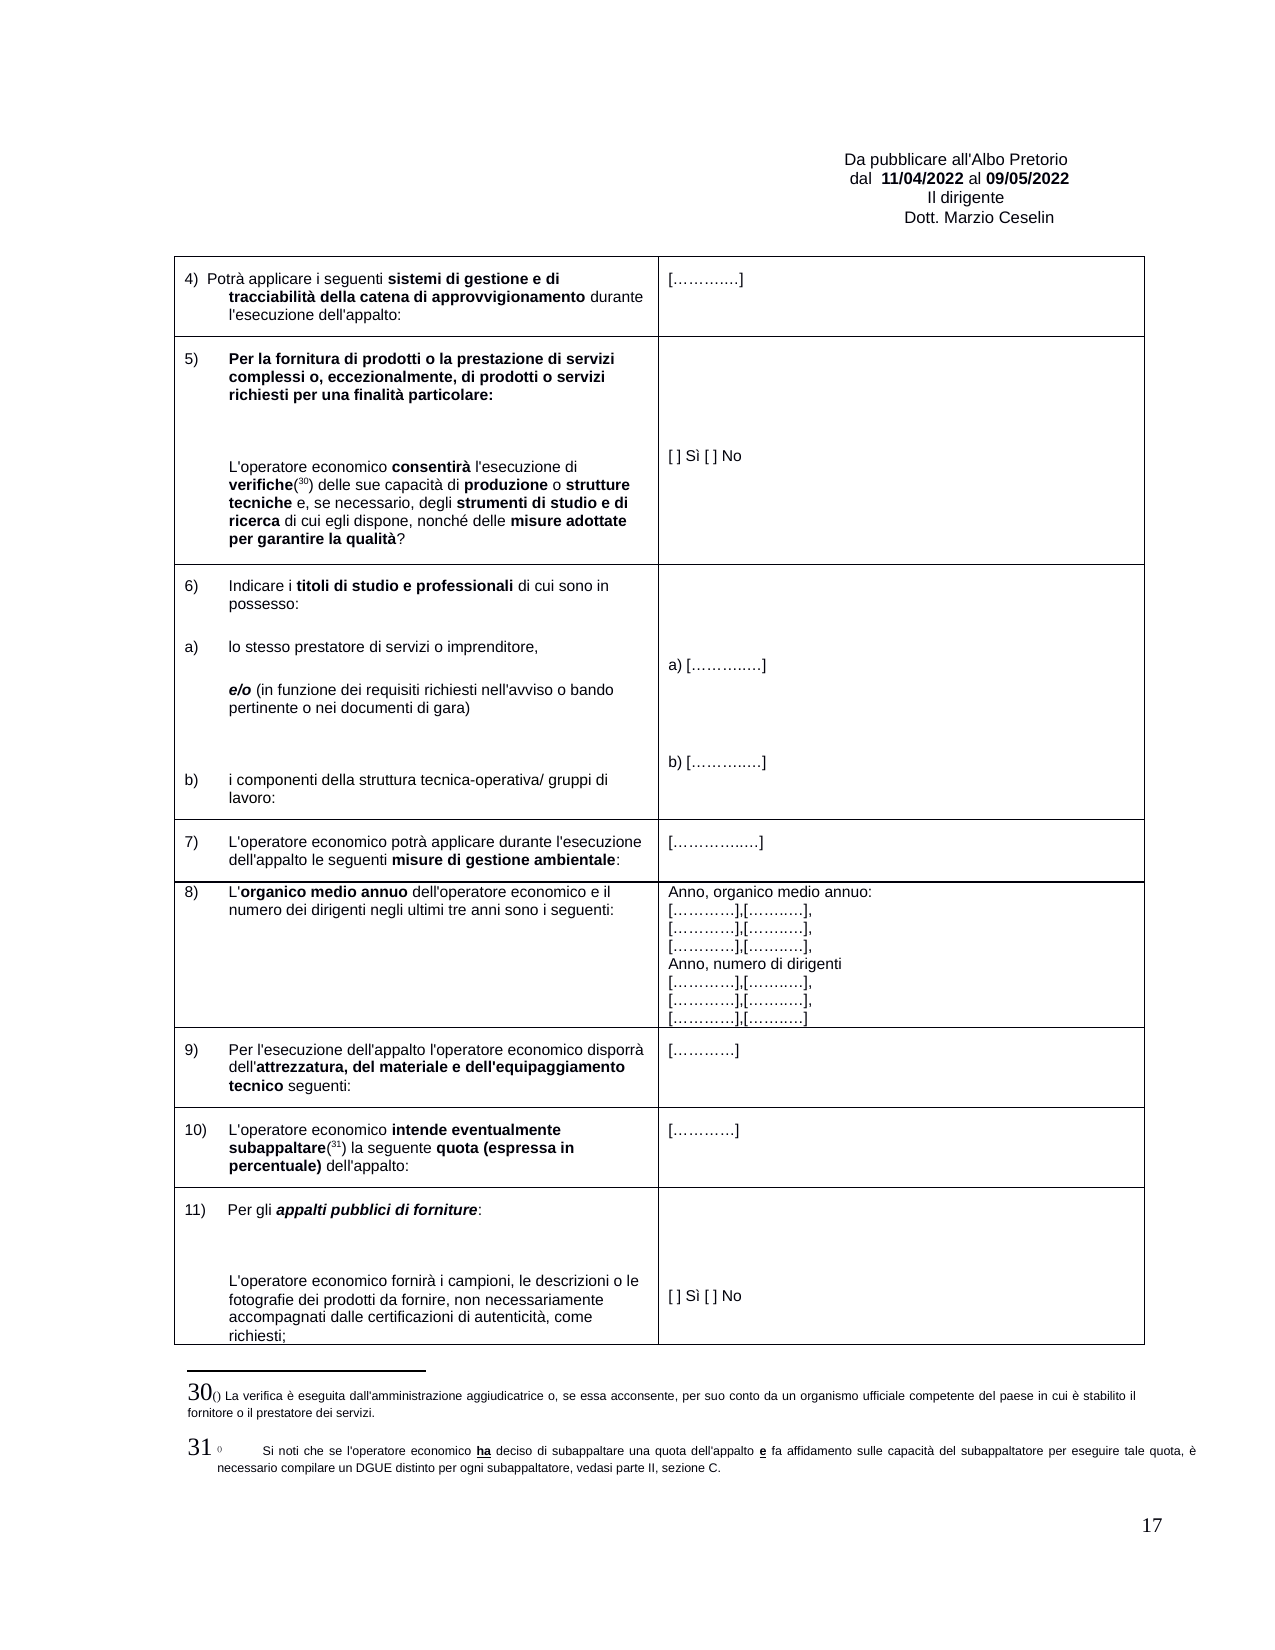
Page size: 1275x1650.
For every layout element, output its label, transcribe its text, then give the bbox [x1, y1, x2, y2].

table_cell […………..…] [659, 820, 1144, 881]
table_cell [ ] Sì [ ] No [659, 1188, 1144, 1344]
table_cell 10) L'operatore economico intende eventualmente subappaltare() la seguente quota (espressa in percentuale) dell'appalto: [175, 1108, 658, 1187]
table_cell 4) Potrà applicare i seguenti sistemi di gestione e di tracciabilità della catena di approvvigionamento durante l'esecuzione dell'appalto: [175, 257, 658, 336]
table_cell […………] [659, 1108, 1144, 1187]
table_cell 11) Per gli appalti pubblici di forniture: L'operatore economico fornirà i campioni, le descrizioni o le fotografie dei prodotti da fornire, non necessariamente accompagnati dalle certificazioni di autenticità, come richiesti; [175, 1188, 658, 1344]
table_cell Anno, organico medio annuo: […………],[……..…], […………],[……..…], […………],[……..…], Anno, numero di dirigenti […………],[……..…], […………],[……..…], […………],[……..…] [659, 883, 1144, 1027]
table_cell 9) Per l'esecuzione dell'appalto l'operatore economico disporrà dell'attrezzatura, del materiale e dell'equipaggiamento tecnico seguenti: [175, 1028, 658, 1107]
table_cell [ ] Sì [ ] No [659, 337, 1144, 563]
table_cell 6) Indicare i titoli di studio e professionali di cui sono in possesso: a) lo stesso prestatore di servizi o imprenditore, e/o (in funzione dei requisiti richiesti nell'avviso o bando pertinente o nei documenti di gara) b) i componenti della struttura tecnica-operativa/ gruppi di lavoro: [175, 565, 658, 819]
table_cell 5) Per la fornitura di prodotti o la prestazione di servizi complessi o, eccezionalmente, di prodotti o servizi richiesti per una finalità particolare: L'operatore economico consentirà l'esecuzione di verifiche() delle sue capacità di produzione o strutture tecniche e, se necessario, degli strumenti di studio e di ricerca di cui egli dispone, nonché delle misure adottate per garantire la qualità? [175, 337, 658, 563]
table_cell a) [………..…] b) [………..…] [659, 565, 1144, 819]
table_cell 7) L'operatore economico potrà applicare durante l'esecuzione dell'appalto le seguenti misure di gestione ambientale: [175, 820, 658, 881]
table_cell [……….…] [659, 257, 1144, 336]
table_cell […………] [659, 1028, 1144, 1107]
table_cell 8) L'organico medio annuo dell'operatore economico e il numero dei dirigenti negli ultimi tre anni sono i seguenti: [175, 883, 658, 1027]
